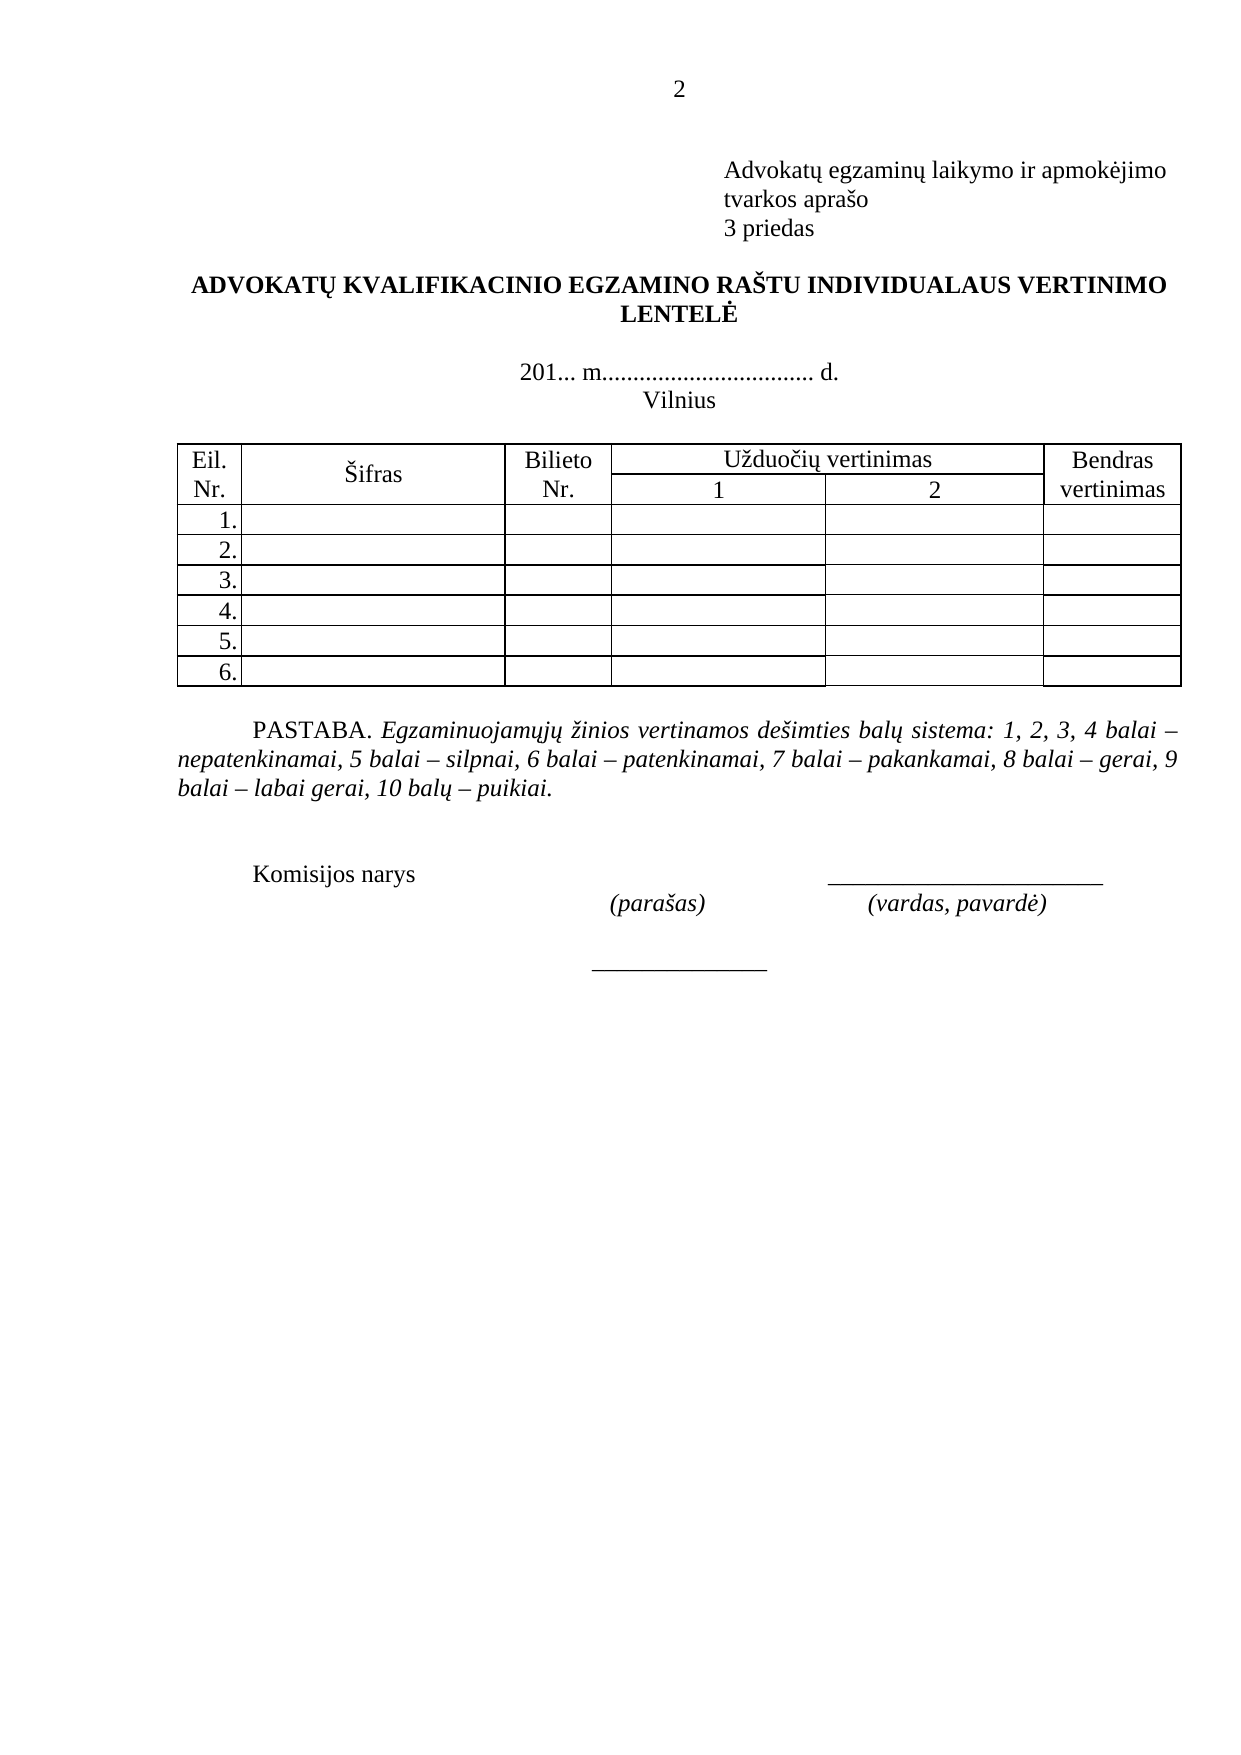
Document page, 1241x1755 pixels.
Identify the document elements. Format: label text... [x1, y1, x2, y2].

text 201... m.................................. d. [177, 357, 1181, 385]
table_cell [612, 596, 825, 625]
table_cell [506, 566, 611, 594]
table_cell [826, 505, 1043, 534]
table_cell 1. [178, 505, 241, 534]
table_cell [1044, 596, 1180, 625]
table_cell [506, 626, 611, 655]
table_header Šifras [242, 445, 504, 503]
table_header Bendras vertinimas [1045, 445, 1180, 503]
text (parašas) (vardas, pavardė) [527, 888, 1181, 917]
table_cell [826, 535, 1043, 564]
table_cell 5. [178, 626, 241, 655]
table_header Eil. Nr. [178, 445, 241, 503]
text Komisijos narys ______________________ [177, 859, 1181, 888]
table_cell [612, 535, 825, 564]
table_cell [612, 657, 825, 685]
table_cell [242, 505, 504, 534]
table_cell [826, 595, 1043, 625]
table_cell [242, 535, 504, 564]
table_cell [1044, 626, 1180, 655]
table_cell [506, 535, 611, 564]
table_cell [242, 626, 504, 655]
text ______________ [177, 946, 1181, 974]
table_cell [242, 657, 504, 685]
text Advokatų egzaminų laikymo ir apmokėjimo tvarkos aprašo [723, 155, 1181, 213]
table_cell [826, 656, 1043, 685]
table_cell 2. [178, 535, 241, 564]
table_cell [1044, 505, 1180, 534]
table_cell 4. [178, 596, 241, 625]
table_cell [1044, 657, 1180, 685]
table_cell [242, 566, 504, 594]
table_cell 6. [178, 657, 241, 685]
table_cell [1044, 566, 1180, 594]
table_header Bilieto Nr. [506, 445, 611, 503]
table_cell [612, 626, 825, 655]
table_cell [1044, 535, 1180, 564]
table_cell [506, 657, 611, 685]
table_cell [612, 566, 825, 594]
table_cell [506, 596, 611, 625]
table_cell [612, 505, 825, 534]
table_header Užduočių vertinimas [612, 445, 1043, 473]
text Vilnius [177, 385, 1181, 414]
table_cell 3. [178, 566, 241, 594]
table_cell 2 [826, 475, 1043, 503]
text 3 priedas [723, 213, 1181, 242]
table_cell [506, 505, 611, 534]
table_cell [826, 565, 1043, 594]
text ADVOKATŲ KVALIFIKACINIO EGZAMINO RAŠTU INDIVIDUALAUS VERTINIMO LENTELĖ [177, 270, 1181, 328]
table_cell [242, 596, 504, 625]
table_cell [826, 626, 1043, 655]
table_cell 1 [612, 475, 825, 503]
text PASTABA. Egzaminuojamųjų žinios vertinamos dešimties balų sistema: 1, 2, 3, 4 balai – nepatenkinamai, 5 balai – silpnai, 6 balai – patenkinamai, 7 balai – pakankamai, 8 balai – gerai, 9 balai – labai gerai, 10 balų – puikiai. [177, 716, 1181, 802]
